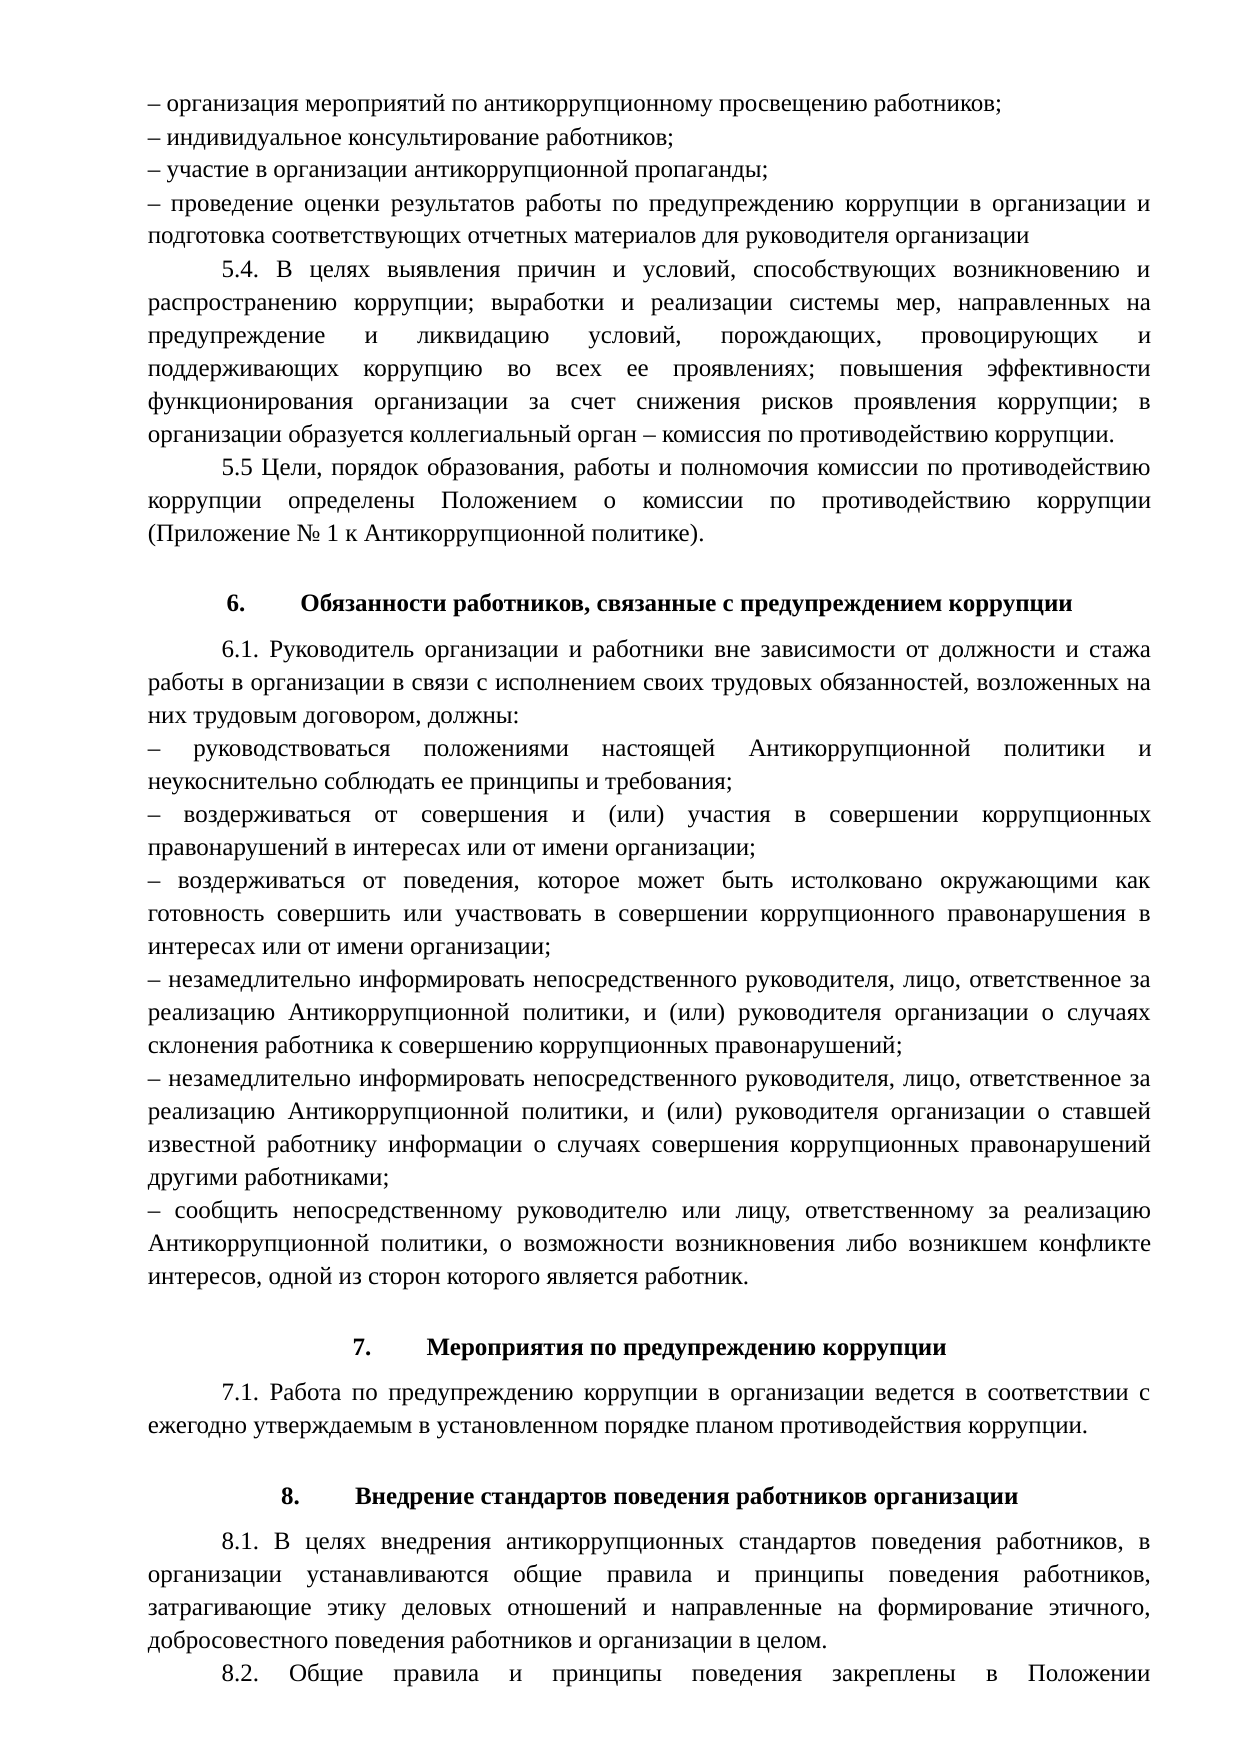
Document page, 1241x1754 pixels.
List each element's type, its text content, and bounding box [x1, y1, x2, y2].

list Мероприятия по предупреждению коррупции [148, 1332, 1152, 1361]
text 7.1. Работа по предупреждению коррупции в организации ведется в соответствии с ежегодно утверждаемым в установленном порядке планом противодействия коррупции. [148, 1377, 1152, 1439]
text 8.2. Общие правила и принципы поведения закреплены в Положении [148, 1658, 1152, 1687]
text – воздерживаться от совершения и (или) участия в совершении коррупционных правонарушений в интересах или от имени организации; [148, 799, 1152, 861]
text 8.1. В целях внедрения антикоррупционных стандартов поведения работников, в организации устанавливаются общие правила и принципы поведения работников, затрагивающие этику деловых отношений и направленные на формирование этичного, добросовестного поведения работников и организации в целом. [148, 1526, 1152, 1654]
text – участие в организации антикоррупционной пропаганды; [148, 154, 1152, 183]
text – руководствоваться положениями настоящей Антикоррупционной политики и неукоснительно соблюдать ее принципы и требования; [148, 733, 1152, 795]
list Внедрение стандартов поведения работников организации [148, 1481, 1152, 1509]
text – индивидуальное консультирование работников; [148, 122, 1152, 150]
text – незамедлительно информировать непосредственного руководителя, лицо, ответственное за реализацию Антикоррупционной политики, и (или) руководителя организации о ставшей известной работнику информации о случаях совершения коррупционных правонарушений другими работниками; [148, 1063, 1152, 1191]
list Обязанности работников, связанные с предупреждением коррупции [148, 588, 1152, 617]
text 5.5 Цели, порядок образования, работы и полномочия комиссии по противодействию коррупции определены Положением о комиссии по противодействию коррупции (Приложение № 1 к Антикоррупционной политике). [148, 452, 1152, 547]
text 5.4. В целях выявления причин и условий, способствующих возникновению и распространению коррупции; выработки и реализации системы мер, направленных на предупреждение и ликвидацию условий, порождающих, провоцирующих и поддерживающих коррупцию во всех ее проявлениях; повышения эффективности функционирования организации за счет снижения рисков проявления коррупции; в организации образуется коллегиальный орган – комиссия по противодействию коррупции. [148, 254, 1152, 447]
text 6.1. Руководитель организации и работники вне зависимости от должности и стажа работы в организации в связи с исполнением своих трудовых обязанностей, возложенных на них трудовым договором, должны: [148, 634, 1152, 729]
text – воздерживаться от поведения, которое может быть истолковано окружающими как готовность совершить или участвовать в совершении коррупционного правонарушения в интересах или от имени организации; [148, 865, 1152, 960]
text – организация мероприятий по антикоррупционному просвещению работников; [148, 88, 1152, 117]
text – проведение оценки результатов работы по предупреждению коррупции в организации и подготовка соответствующих отчетных материалов для руководителя организации [148, 188, 1152, 249]
text – сообщить непосредственному руководителю или лицу, ответственному за реализацию Антикоррупционной политики, о возможности возникновения либо возникшем конфликте интересов, одной из сторон которого является работник. [148, 1195, 1152, 1290]
text – незамедлительно информировать непосредственного руководителя, лицо, ответственное за реализацию Антикоррупционной политики, и (или) руководителя организации о случаях склонения работника к совершению коррупционных правонарушений; [148, 964, 1152, 1059]
